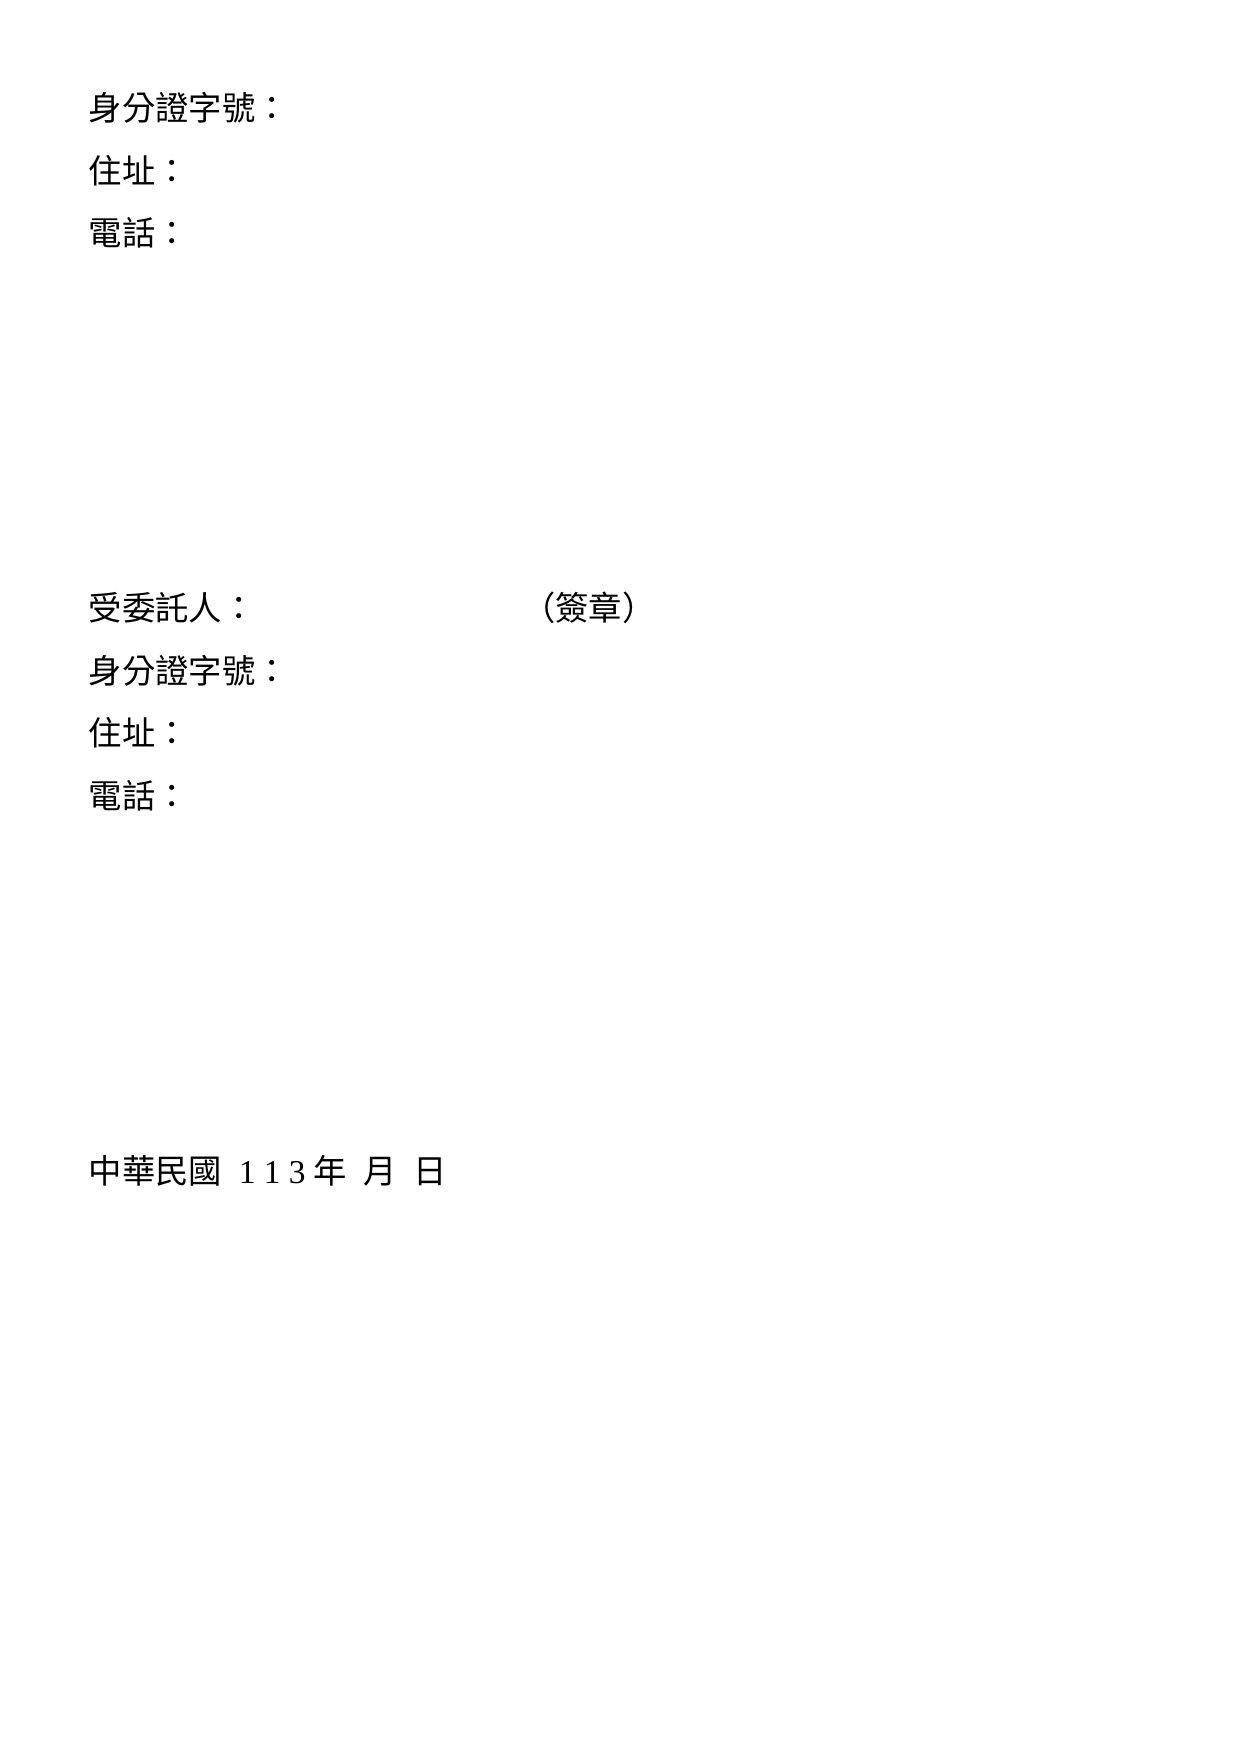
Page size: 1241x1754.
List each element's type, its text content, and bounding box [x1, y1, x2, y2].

text 電話： [89, 189, 1152, 252]
text 受委託人： （簽章） [89, 564, 1152, 627]
text 住址： [89, 127, 1152, 189]
text 中華民國 1 1 3 年 月 日 [89, 1127, 1152, 1189]
text 住址： [89, 689, 1152, 752]
text 電話： [89, 752, 1152, 814]
text 身分證字號： [89, 64, 1152, 127]
text 身分證字號： [89, 627, 1152, 689]
